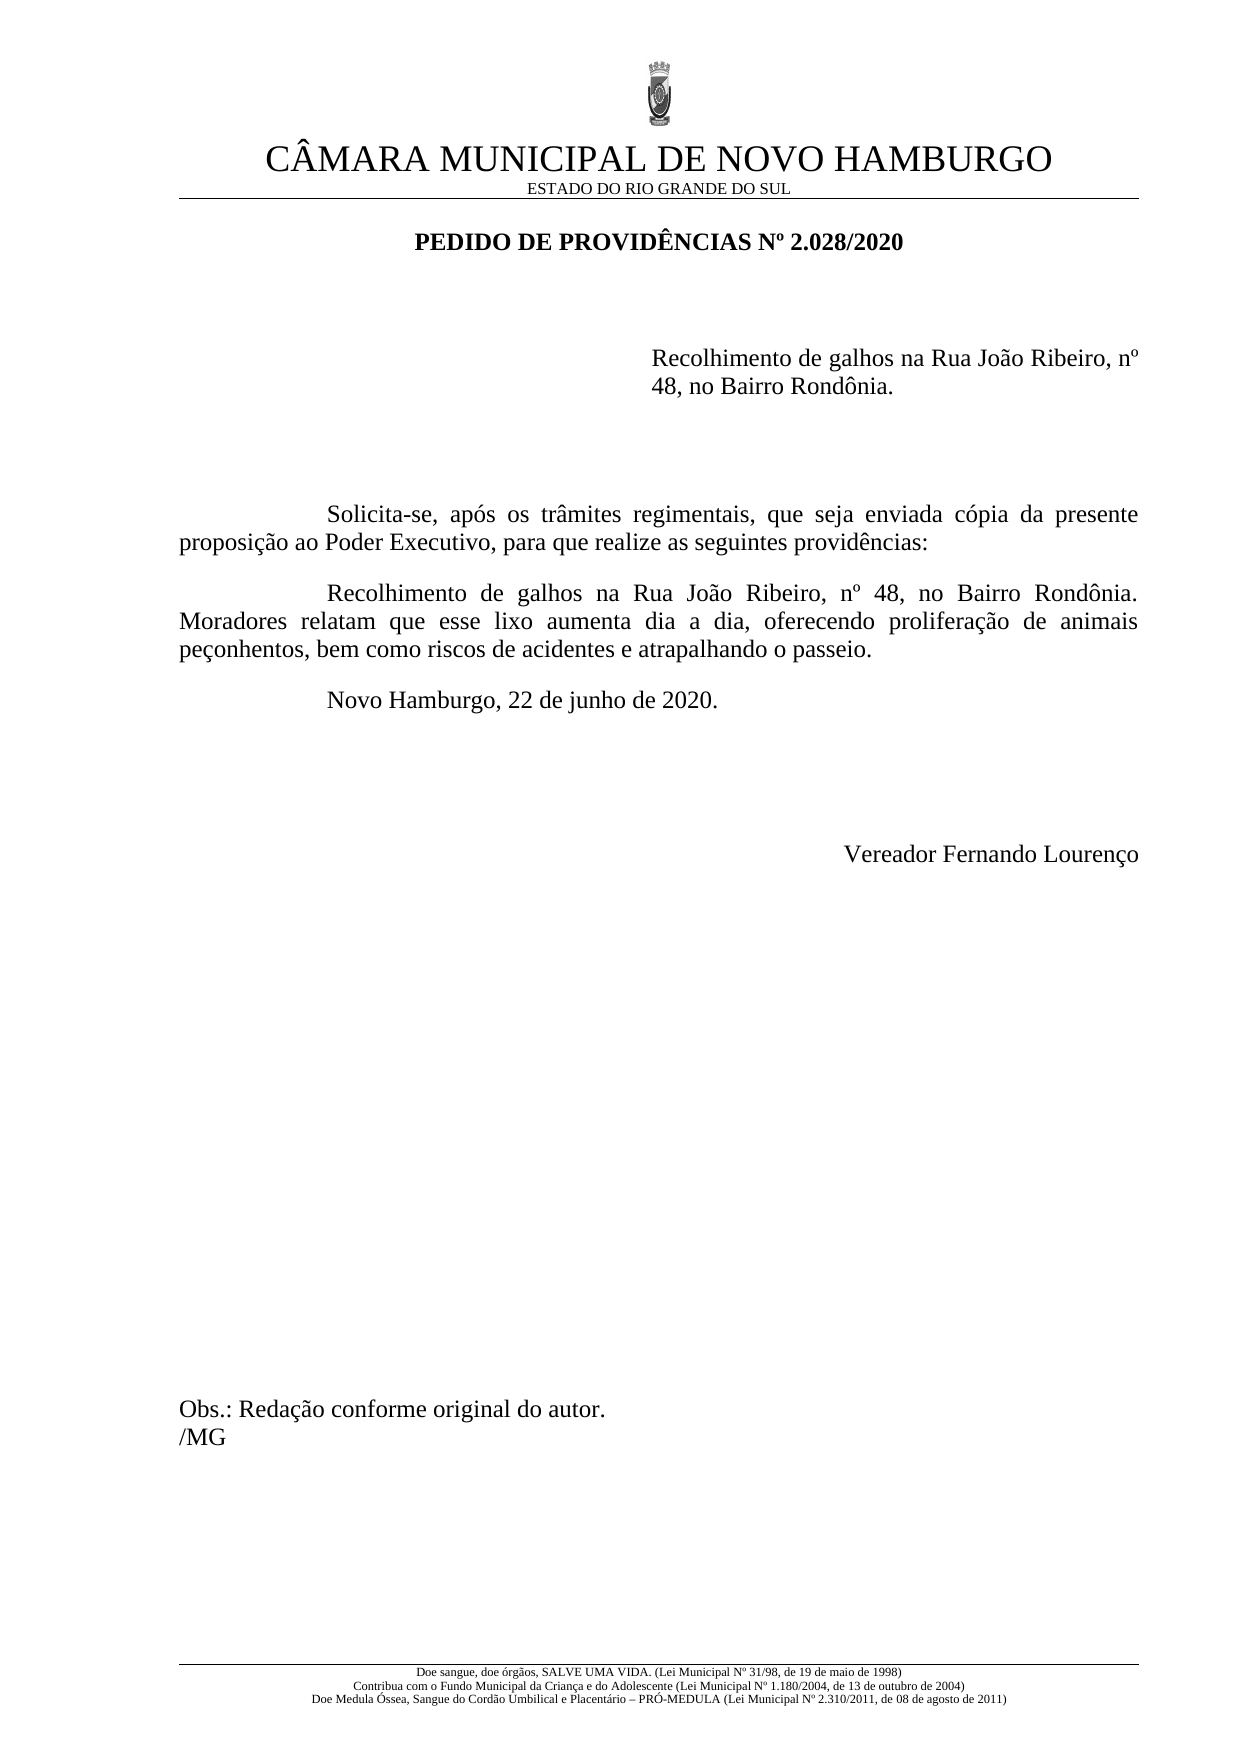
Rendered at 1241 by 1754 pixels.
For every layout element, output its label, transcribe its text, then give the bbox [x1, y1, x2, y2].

text Obs.: Redação conforme original do autor. [179, 1396, 1139, 1423]
text /MG [179, 1423, 1139, 1451]
text Vereador Fernando Lourenço [179, 840, 1139, 867]
text Recolhimento de galhos na Rua João Ribeiro, nº 48, no Bairro Rondônia. Moradores relatam que esse lixo aumenta dia a dia, oferecendo proliferação de animais peçonhentos, bem como riscos de acidentes e atrapalhando o passeio. [179, 579, 1139, 662]
text Solicita-se, após os trâmites regimentais, que seja enviada cópia da presente proposição ao Poder Executivo, para que realize as seguintes providências: [179, 500, 1139, 556]
text PEDIDO DE PROVIDÊNCIAS Nº 2.028/2020 [179, 228, 1139, 256]
text Novo Hamburgo, 22 de junho de 2020. [179, 686, 1139, 714]
text Recolhimento de galhos na Rua João Ribeiro, nº 48, no Bairro Rondônia. [651, 344, 1139, 400]
